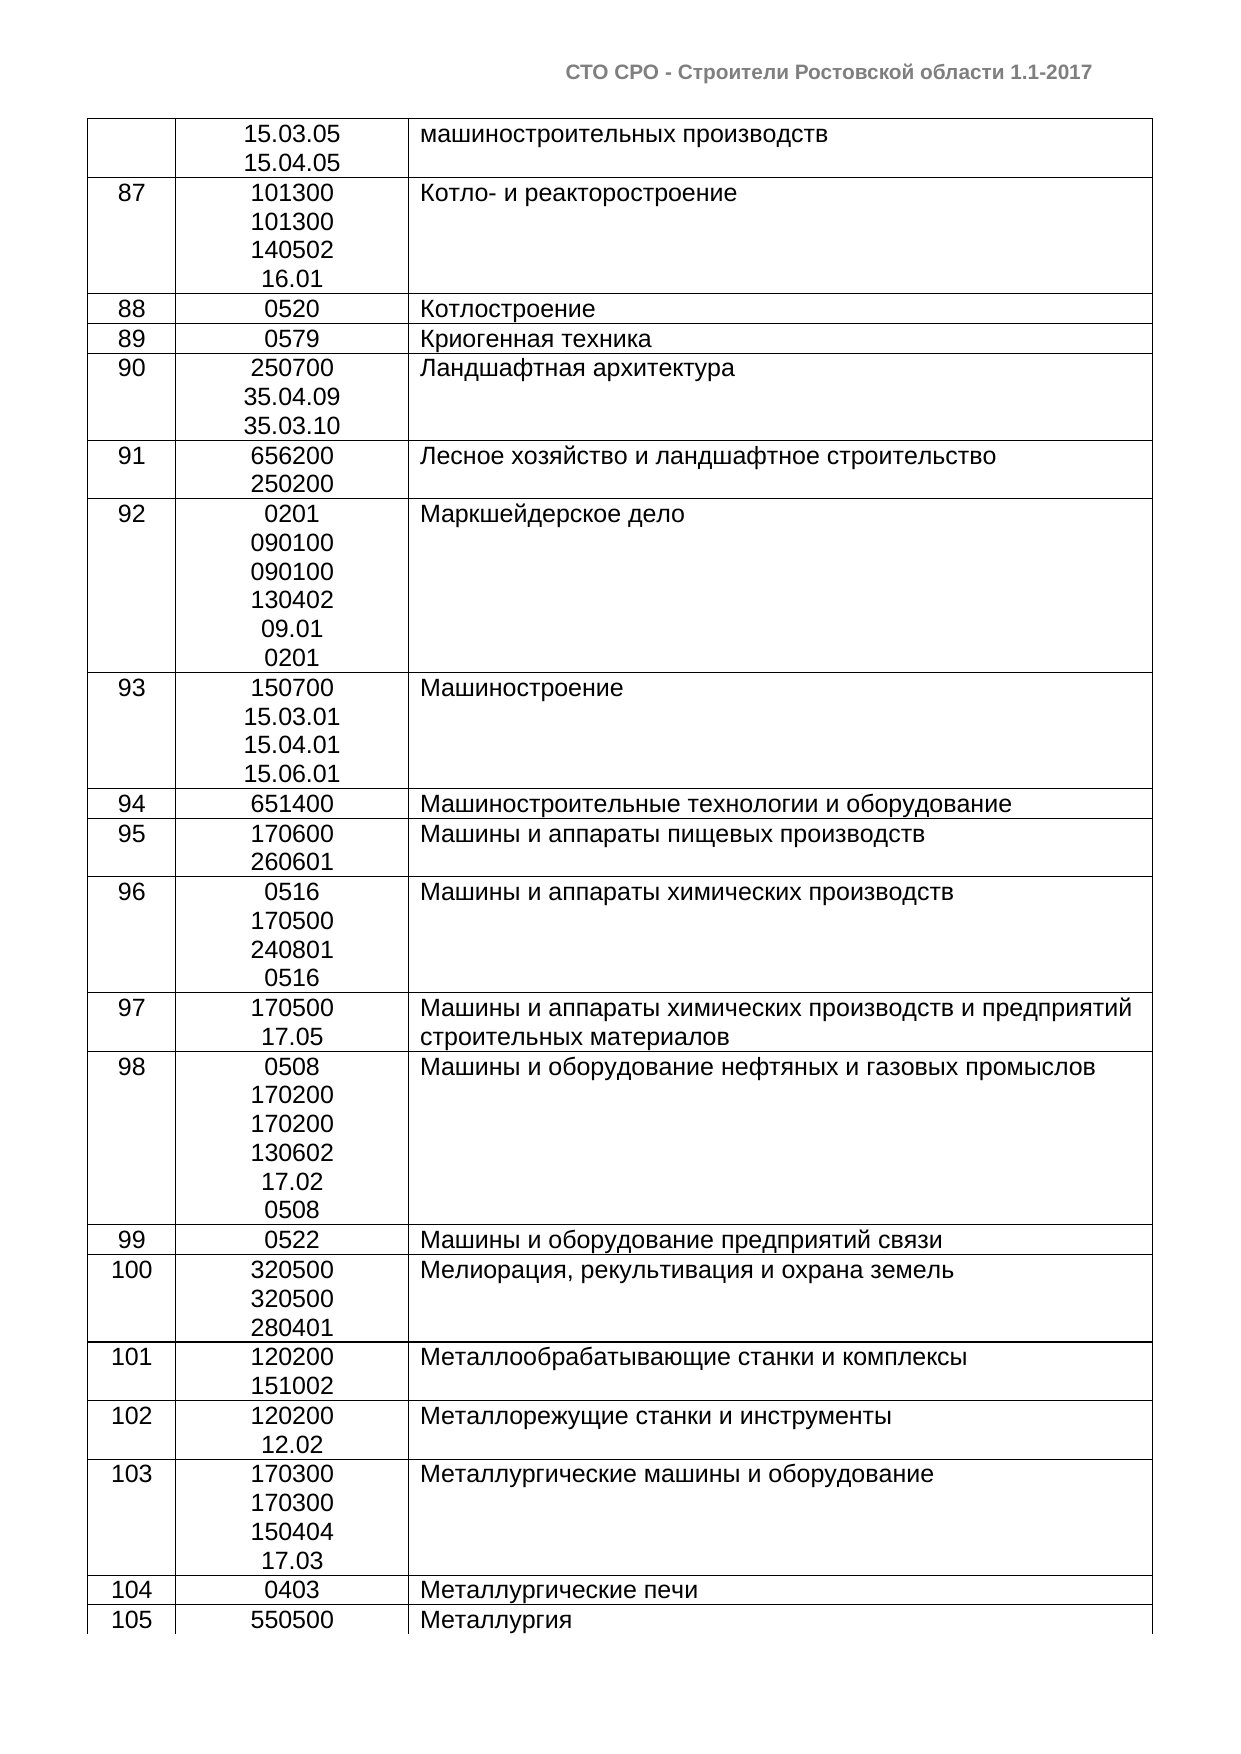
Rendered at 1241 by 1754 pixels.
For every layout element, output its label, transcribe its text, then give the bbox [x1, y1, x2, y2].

table_cell 0508 170200 170200 130602 17.02 0508 [176, 1052, 408, 1224]
table_cell [88, 119, 175, 177]
table_cell Машины и оборудование предприятий связи [409, 1225, 1152, 1254]
table_cell Ландшафтная архитектура [409, 354, 1152, 440]
table_cell 0403 [176, 1576, 408, 1604]
table_cell 88 [88, 294, 175, 323]
table_cell 89 [88, 324, 175, 352]
table_cell 97 [88, 993, 175, 1051]
table_cell машиностроительных производств [409, 119, 1152, 177]
table_cell 0201 090100 090100 130402 09.01 0201 [176, 499, 408, 672]
table_cell 92 [88, 499, 175, 672]
table_cell 170300 170300 150404 17.03 [176, 1460, 408, 1574]
table_cell 99 [88, 1225, 175, 1254]
table_cell 105 [88, 1605, 175, 1634]
table_cell 0579 [176, 324, 408, 352]
table_cell Котлостроение [409, 294, 1152, 323]
table_cell 101300 101300 140502 16.01 [176, 178, 408, 293]
table_cell 98 [88, 1052, 175, 1224]
table_cell 103 [88, 1460, 175, 1574]
table_cell Машины и аппараты химических производств [409, 877, 1152, 992]
table_cell Металлургические печи [409, 1576, 1152, 1604]
table_cell 104 [88, 1576, 175, 1604]
table_cell 94 [88, 789, 175, 818]
table_cell Лесное хозяйство и ландшафтное строительство [409, 441, 1152, 498]
table_cell 170600 260601 [176, 819, 408, 876]
table_cell Металлообрабатывающие станки и комплексы [409, 1343, 1152, 1400]
table_cell 150700 15.03.01 15.04.01 15.06.01 [176, 673, 408, 788]
table_cell Машиностроение [409, 673, 1152, 788]
table_cell 651400 [176, 789, 408, 818]
table_cell 0520 [176, 294, 408, 323]
table_cell Маркшейдерское дело [409, 499, 1152, 672]
table_cell 93 [88, 673, 175, 788]
table_cell 90 [88, 354, 175, 440]
table_cell Котло- и реакторостроение [409, 178, 1152, 293]
table_cell 95 [88, 819, 175, 876]
table_cell 102 [88, 1401, 175, 1458]
table_cell 0522 [176, 1225, 408, 1254]
table_cell 656200 250200 [176, 441, 408, 498]
table_cell Металлургия [409, 1605, 1152, 1634]
table_cell Машины и аппараты пищевых производств [409, 819, 1152, 876]
table_cell 91 [88, 441, 175, 498]
table_cell 170500 17.05 [176, 993, 408, 1051]
table_cell 550500 [176, 1605, 408, 1634]
table_cell 250700 35.04.09 35.03.10 [176, 354, 408, 440]
table_cell Металлорежущие станки и инструменты [409, 1401, 1152, 1458]
table_cell 0516 170500 240801 0516 [176, 877, 408, 992]
table_cell 320500 320500 280401 [176, 1255, 408, 1341]
table_cell 120200 12.02 [176, 1401, 408, 1458]
table_cell 96 [88, 877, 175, 992]
table_cell 100 [88, 1255, 175, 1341]
table_cell 120200 151002 [176, 1343, 408, 1400]
table_cell Криогенная техника [409, 324, 1152, 352]
table_cell Машины и оборудование нефтяных и газовых промыслов [409, 1052, 1152, 1224]
table_cell Машиностроительные технологии и оборудование [409, 789, 1152, 818]
table_cell Металлургические машины и оборудование [409, 1460, 1152, 1574]
table_cell Мелиорация, рекультивация и охрана земель [409, 1255, 1152, 1341]
table_cell 15.03.05 15.04.05 [176, 119, 408, 177]
table_cell Машины и аппараты химических производств и предприятий строительных материалов [409, 993, 1152, 1051]
table_cell 87 [88, 178, 175, 293]
table_cell 101 [88, 1343, 175, 1400]
